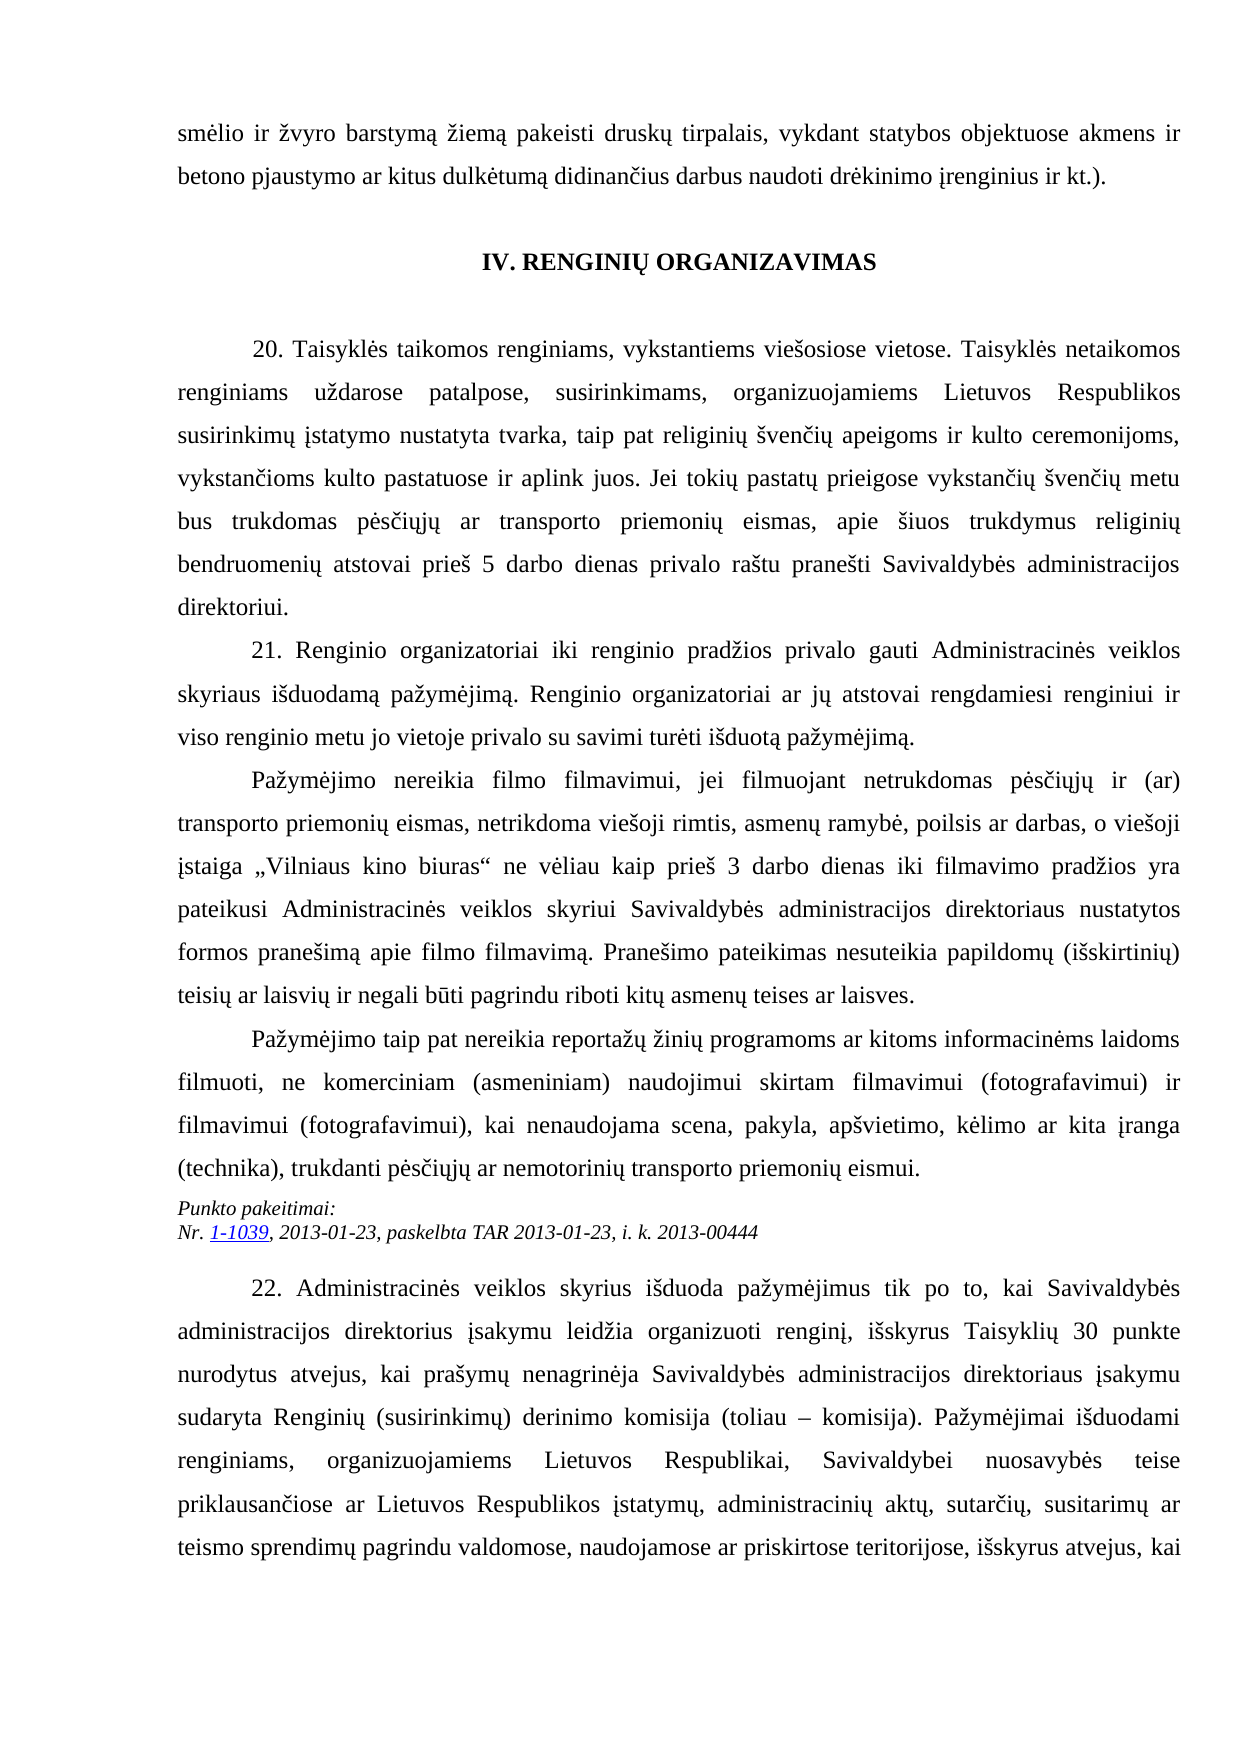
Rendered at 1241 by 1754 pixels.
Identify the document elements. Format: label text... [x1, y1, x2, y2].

text IV. RENGINIŲ ORGANIZAVIMAS [177, 247, 1181, 276]
text Pažymėjimo taip pat nereikia reportažų žinių programoms ar kitoms informacinėms laidoms filmuoti, ne komerciniam (asmeniniam) naudojimui skirtam filmavimui (fotografavimui) ir filmavimui (fotografavimui), kai nenaudojama scena, pakyla, apšvietimo, kėlimo ar kita įranga (technika), trukdanti pėsčiųjų ar nemotorinių transporto priemonių eismui. [177, 1024, 1181, 1182]
text smėlio ir žvyro barstymą žiemą pakeisti druskų tirpalais, vykdant statybos objektuose akmens ir betono pjaustymo ar kitus dulkėtumą didinančius darbus naudoti drėkinimo įrenginius ir kt.). [177, 118, 1181, 190]
text 22. Administracinės veiklos skyrius išduoda pažymėjimus tik po to, kai Savivaldybės administracijos direktorius įsakymu leidžia organizuoti renginį, išskyrus Taisyklių 30 punkte nurodytus atvejus, kai prašymų nenagrinėja Savivaldybės administracijos direktoriaus įsakymu sudaryta Renginių (susirinkimų) derinimo komisija (toliau – komisija). Pažymėjimai išduodami renginiams, organizuojamiems Lietuvos Respublikai, Savivaldybei nuosavybės teise priklausančiose ar Lietuvos Respublikos įstatymų, administracinių aktų, sutarčių, susitarimų ar teismo sprendimų pagrindu valdomose, naudojamose ar priskirtose teritorijose, išskyrus atvejus, kai [177, 1273, 1181, 1561]
text 21. Renginio organizatoriai iki renginio pradžios privalo gauti Administracinės veiklos skyriaus išduodamą pažymėjimą. Renginio organizatoriai ar jų atstovai rengdamiesi renginiui ir viso renginio metu jo vietoje privalo su savimi turėti išduotą pažymėjimą. [177, 636, 1181, 751]
text Punkto pakeitimai: [177, 1196, 1181, 1220]
text 20. Taisyklės taikomos renginiams, vykstantiems viešosiose vietose. Taisyklės netaikomos renginiams uždarose patalpose, susirinkimams, organizuojamiems Lietuvos Respublikos susirinkimų įstatymo nustatyta tvarka, taip pat religinių švenčių apeigoms ir kulto ceremonijoms, vykstančioms kulto pastatuose ir aplink juos. Jei tokių pastatų prieigose vykstančių švenčių metu bus trukdomas pėsčiųjų ar transporto priemonių eismas, apie šiuos trukdymus religinių bendruomenių atstovai prieš 5 darbo dienas privalo raštu pranešti Savivaldybės administracijos direktoriui. [177, 334, 1181, 621]
text Pažymėjimo nereikia filmo filmavimui, jei filmuojant netrukdomas pėsčiųjų ir (ar) transporto priemonių eismas, netrikdoma viešoji rimtis, asmenų ramybė, poilsis ar darbas, o viešoji įstaiga „Vilniaus kino biuras“ ne vėliau kaip prieš 3 darbo dienas iki filmavimo pradžios yra pateikusi Administracinės veiklos skyriui Savivaldybės administracijos direktoriaus nustatytos formos pranešimą apie filmo filmavimą. Pranešimo pateikimas nesuteikia papildomų (išskirtinių) teisių ar laisvių ir negali būti pagrindu riboti kitų asmenų teises ar laisves. [177, 765, 1181, 1009]
text Nr. 1-1039, 2013-01-23, paskelbta TAR 2013-01-23, i. k. 2013-00444 [177, 1220, 1181, 1244]
